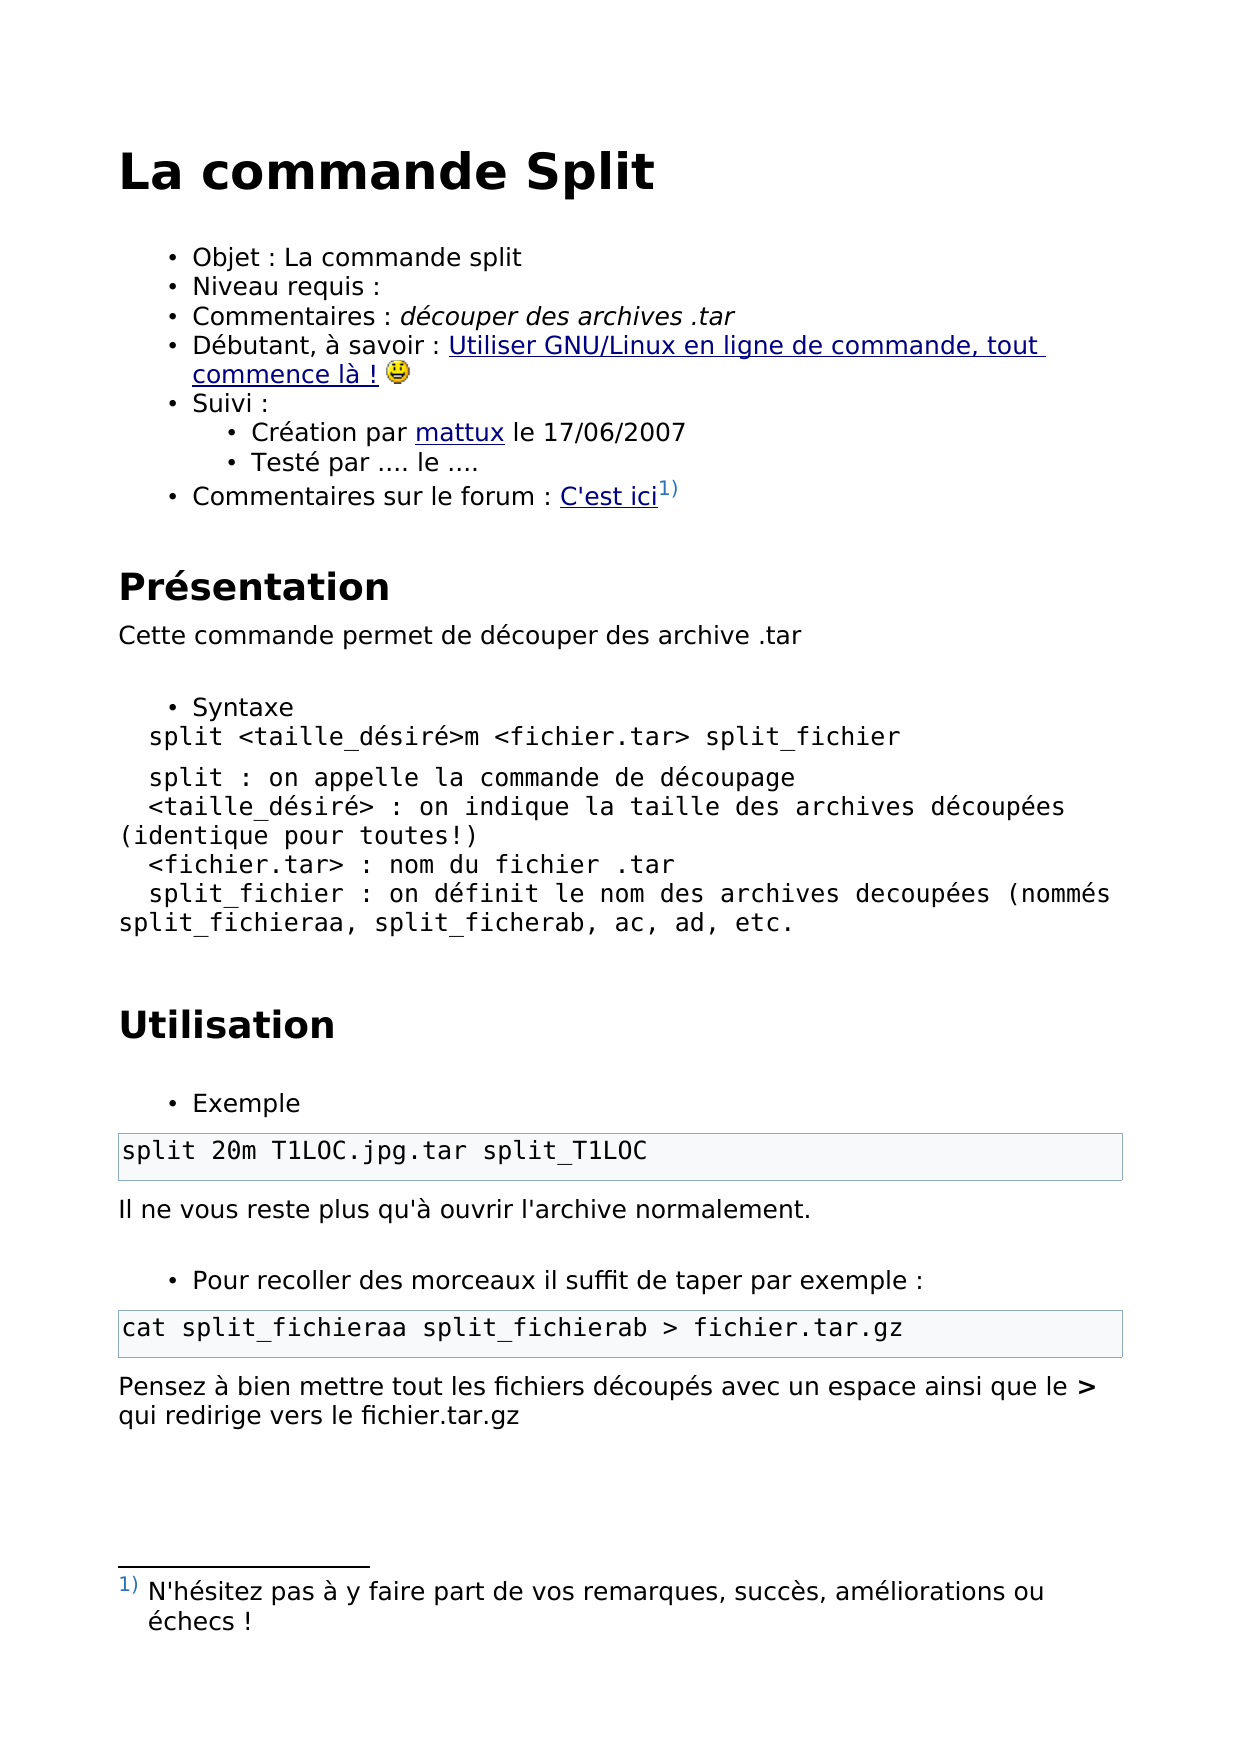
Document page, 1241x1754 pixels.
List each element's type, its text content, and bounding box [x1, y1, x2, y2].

list Niveau requis : [177, 272, 1122, 302]
table_header cat split_fichieraa split_fichierab > fichier.tar.gz [119, 1311, 1122, 1357]
list Objet : La commande split [177, 243, 1122, 272]
text Cette commande permet de découper des archive .tar [118, 622, 1122, 651]
list Commentaires sur le forum : C'est ici [177, 477, 1122, 511]
subtitle Utilisation [118, 1004, 1122, 1047]
text Il ne vous reste plus qu'à ouvrir l'archive normalement. [118, 1195, 1122, 1224]
list Syntaxe [177, 693, 1122, 722]
list Suivi : [177, 389, 1122, 418]
list N'hésitez pas à y faire part de vos remarques, succès, améliorations ou échecs ! [118, 1573, 1122, 1636]
table_header split 20m T1LOC.jpg.tar split_T1LOC [119, 1134, 1122, 1180]
list Débutant, à savoir : Utiliser GNU/Linux en ligne de commande, tout commence là ! [177, 331, 1122, 389]
list Exemple [177, 1089, 1122, 1118]
list Testé par .... le .... [236, 448, 1122, 477]
subtitle La commande Split [118, 143, 1122, 201]
list Création par mattux le 17/06/2007 [236, 418, 1122, 448]
text split : on appelle la commande de découpage <taille_désiré> : on indique la taille des archives découpées (identique pour toutes!) <fichier.tar> : nom du fichier .tar split_fichier : on définit le nom des archives decoupées (nommés split_fichieraa, split_ficherab, ac, ad, etc. [118, 763, 1122, 967]
list Pour recoller des morceaux il suffit de taper par exemple : [177, 1266, 1122, 1295]
list Commentaires : découper des archives .tar [177, 302, 1122, 331]
text Pensez à bien mettre tout les fichiers découpés avec un espace ainsi que le > qui redirige vers le fichier.tar.gz [118, 1372, 1122, 1430]
subtitle Présentation [118, 565, 1122, 609]
text split <taille_désiré>m <fichier.tar> split_fichier [118, 722, 1122, 751]
picture [386, 360, 410, 384]
